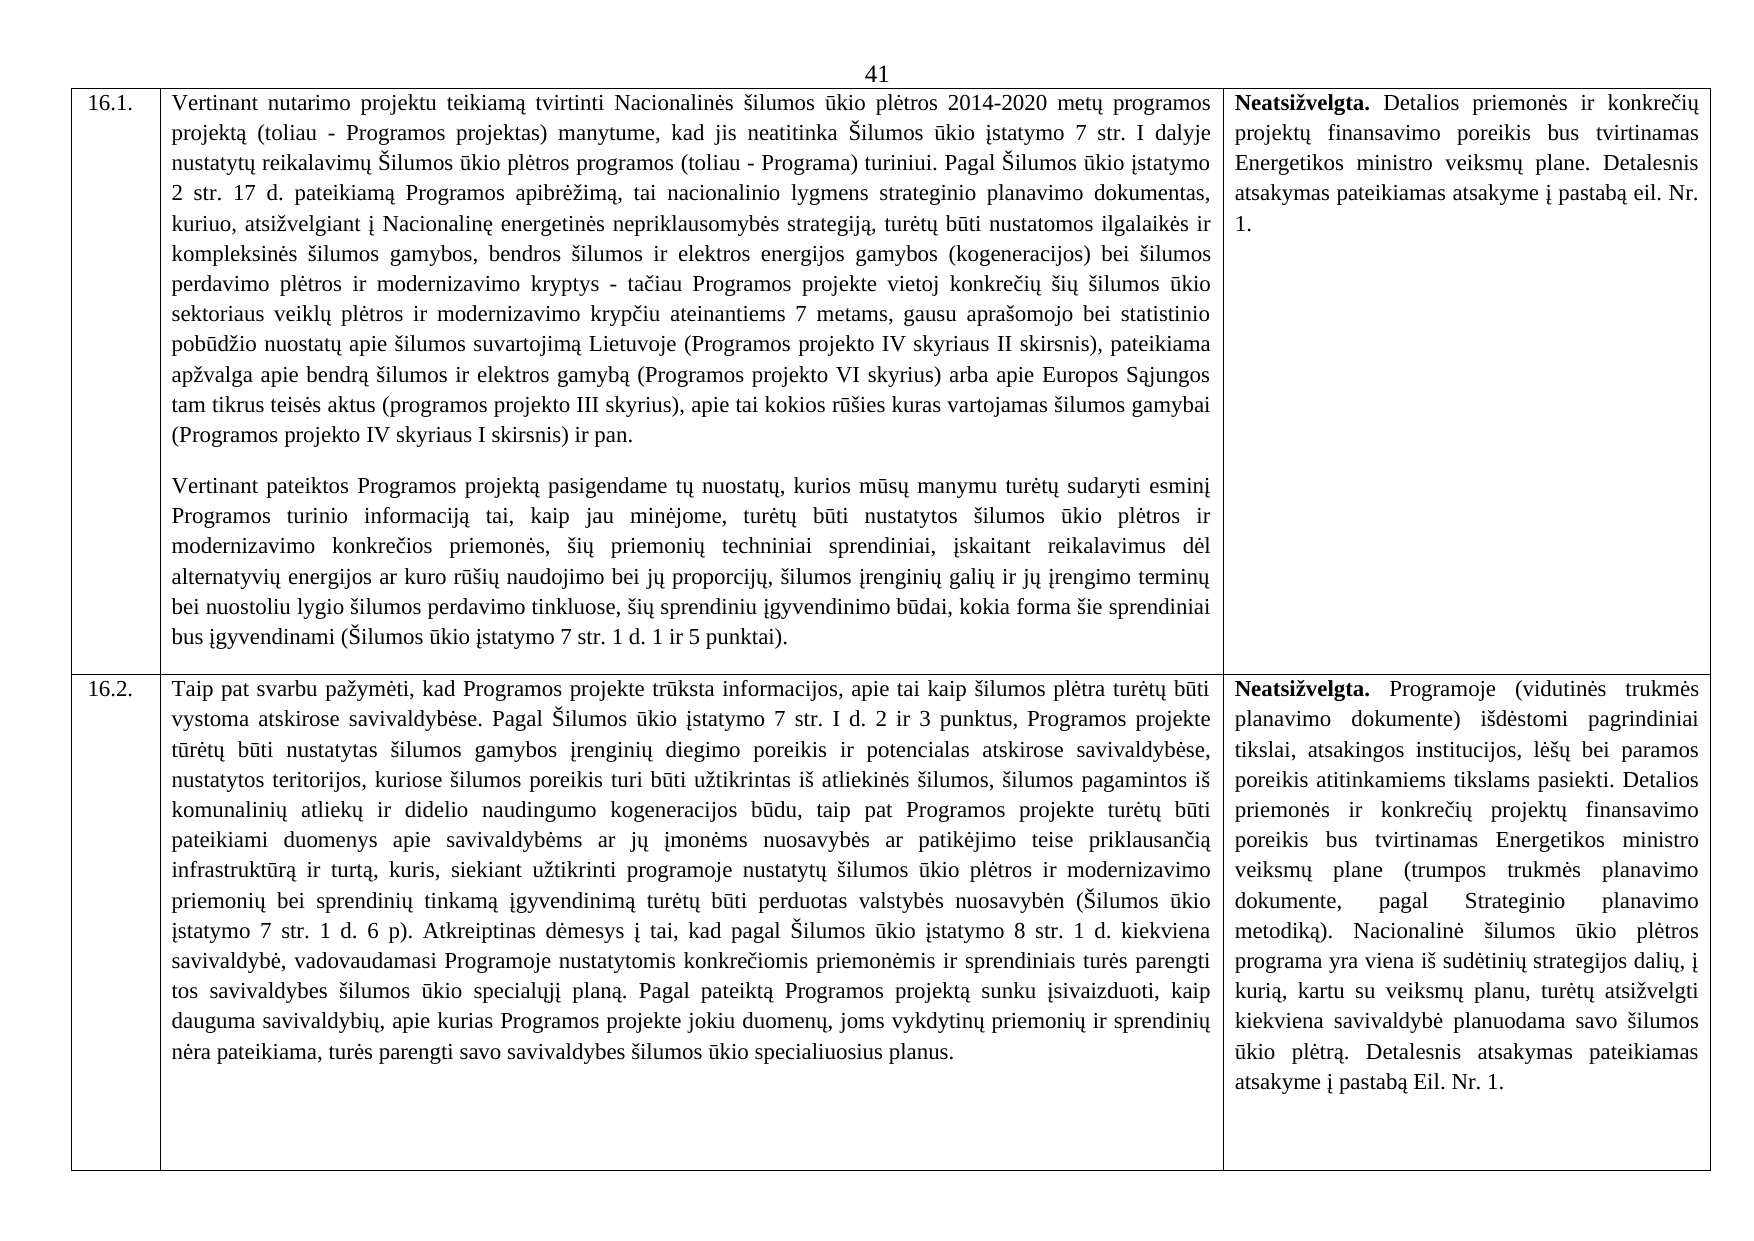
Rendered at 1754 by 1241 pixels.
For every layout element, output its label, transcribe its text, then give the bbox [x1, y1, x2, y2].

table_cell Neatsižvelgta. Programoje (vidutinės trukmės planavimo dokumente) išdėstomi pagrindiniai tikslai, atsakingos institucijos, lėšų bei paramos poreikis atitinkamiems tikslams pasiekti. Detalios priemonės ir konkrečių projektų finansavimo poreikis bus tvirtinamas Energetikos ministro veiksmų plane (trumpos trukmės planavimo dokumente, pagal Strateginio planavimo metodiką). Nacionalinė šilumos ūkio plėtros programa yra viena iš sudėtinių strategijos dalių, į kurią, kartu su veiksmų planu, turėtų atsižvelgti kiekviena savivaldybė planuodama savo šilumos ūkio plėtrą. Detalesnis atsakymas pateikiamas atsakyme į pastabą Eil. Nr. 1. [1224, 675, 1710, 1170]
table_cell Taip pat svarbu pažymėti, kad Programos projekte trūksta informacijos, apie tai kaip šilumos plėtra turėtų būti vystoma atskirose savivaldybėse. Pagal Šilumos ūkio įstatymo 7 str. I d. 2 ir 3 punktus, Programos projekte tūrėtų būti nustatytas šilumos gamybos įrenginių diegimo poreikis ir potencialas atskirose savivaldybėse, nustatytos teritorijos, kuriose šilumos poreikis turi būti užtikrintas iš atliekinės šilumos, šilumos pagamintos iš komunalinių atliekų ir didelio naudingumo kogeneracijos būdu, taip pat Programos projekte turėtų būti pateikiami duomenys apie savivaldybėms ar jų įmonėms nuosavybės ar patikėjimo teise priklausančią infrastruktūrą ir turtą, kuris, siekiant užtikrinti programoje nustatytų šilumos ūkio plėtros ir modernizavimo priemonių bei sprendinių tinkamą įgyvendinimą turėtų būti perduotas valstybės nuosavybėn (Šilumos ūkio įstatymo 7 str. 1 d. 6 p). Atkreiptinas dėmesys į tai, kad pagal Šilumos ūkio įstatymo 8 str. 1 d. kiekviena savivaldybė, vadovaudamasi Programoje nustatytomis konkrečiomis priemonėmis ir sprendiniais turės parengti tos savivaldybes šilumos ūkio specialųjį planą. Pagal pateiktą Programos projektą sunku įsivaizduoti, kaip dauguma savivaldybių, apie kurias Programos projekte jokiu duomenų, joms vykdytinų priemonių ir sprendinių nėra pateikiama, turės parengti savo savivaldybes šilumos ūkio specialiuosius planus. [161, 675, 1223, 1170]
table_cell Neatsižvelgta. Detalios priemonės ir konkrečių projektų finansavimo poreikis bus tvirtinamas Energetikos ministro veiksmų plane. Detalesnis atsakymas pateikiamas atsakyme į pastabą eil. Nr. 1. [1224, 89, 1710, 674]
table_cell 16.1. [72, 89, 160, 674]
table_cell Vertinant nutarimo projektu teikiamą tvirtinti Nacionalinės šilumos ūkio plėtros 2014-2020 metų programos projektą (toliau - Programos projektas) manytume, kad jis neatitinka Šilumos ūkio įstatymo 7 str. I dalyje nustatytų reikalavimų Šilumos ūkio plėtros programos (toliau - Programa) turiniui. Pagal Šilumos ūkio įstatymo 2 str. 17 d. pateikiamą Programos apibrėžimą, tai nacionalinio lygmens strateginio planavimo dokumentas, kuriuo, atsižvelgiant į Nacionalinę energetinės nepriklausomybės strategiją, turėtų būti nustatomos ilgalaikės ir kompleksinės šilumos gamybos, bendros šilumos ir elektros energijos gamybos (kogeneracijos) bei šilumos perdavimo plėtros ir modernizavimo kryptys - tačiau Programos projekte vietoj konkrečių šių šilumos ūkio sektoriaus veiklų plėtros ir modernizavimo krypčiu ateinantiems 7 metams, gausu aprašomojo bei statistinio pobūdžio nuostatų apie šilumos suvartojimą Lietuvoje (Programos projekto IV skyriaus II skirsnis), pateikiama apžvalga apie bendrą šilumos ir elektros gamybą (Programos projekto VI skyrius) arba apie Europos Sąjungos tam tikrus teisės aktus (programos projekto III skyrius), apie tai kokios rūšies kuras vartojamas šilumos gamybai (Programos projekto IV skyriaus I skirsnis) ir pan. Vertinant pateiktos Programos projektą pasigendame tų nuostatų, kurios mūsų manymu turėtų sudaryti esminį Programos turinio informaciją tai, kaip jau minėjome, turėtų būti nustatytos šilumos ūkio plėtros ir modernizavimo konkrečios priemonės, šių priemonių techniniai sprendiniai, įskaitant reikalavimus dėl alternatyvių energijos ar kuro rūšių naudojimo bei jų proporcijų, šilumos įrenginių galių ir jų įrengimo terminų bei nuostoliu lygio šilumos perdavimo tinkluose, šių sprendiniu įgyvendinimo būdai, kokia forma šie sprendiniai bus įgyvendinami (Šilumos ūkio įstatymo 7 str. 1 d. 1 ir 5 punktai). [161, 89, 1223, 674]
table_cell 16.2. [72, 675, 160, 1170]
